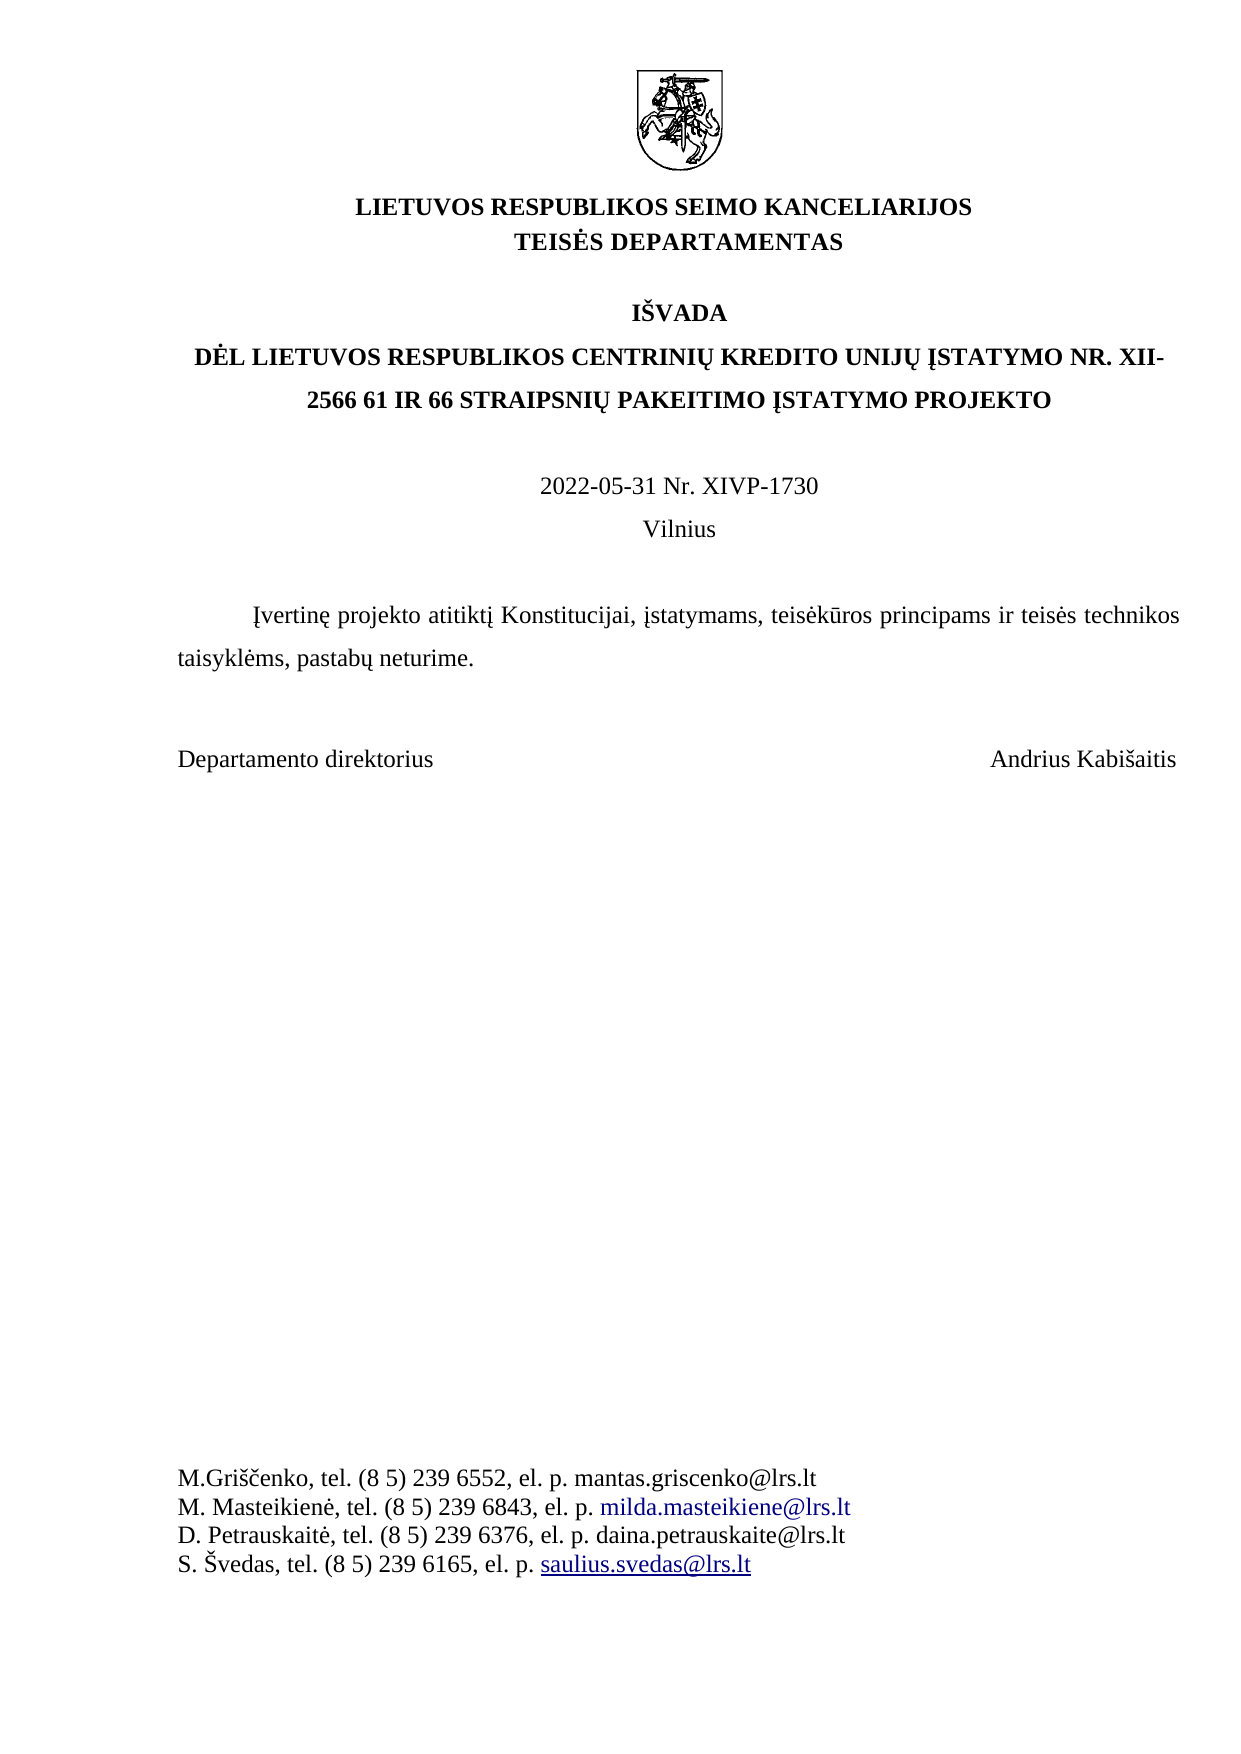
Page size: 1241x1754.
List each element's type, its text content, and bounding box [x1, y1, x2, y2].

text DĖL LIETUVOS RESPUBLIKOS CENTRINIŲ KREDITO UNIJŲ ĮSTATYMO NR. XII-2566 61 IR 66 STRAIPSNIŲ PAKEITIMO ĮSTATYMO PROJEKTO [177, 342, 1181, 413]
text S. Švedas, tel. (8 5) 239 6165, el. p. saulius.svedas@lrs.lt [177, 1549, 1181, 1578]
text M.Griščenko, tel. (8 5) 239 6552, el. p. mantas.griscenko@lrs.lt [177, 1463, 1181, 1492]
text D. Petrauskaitė, tel. (8 5) 239 6376, el. p. daina.petrauskaite@lrs.lt [177, 1520, 1181, 1549]
text LIETUVOS RESPUBLIKOS SEIMO KANCELIARIJOS [177, 192, 1151, 220]
text Vilnius [177, 514, 1181, 543]
text Departamento direktorius Andrius Kabišaitis [177, 744, 1181, 773]
text TEISĖS DEPARTAMENTAS [177, 227, 1180, 255]
text M. Masteikienė, tel. (8 5) 239 6843, el. p. milda.masteikiene@lrs.lt [177, 1492, 1181, 1520]
text Įvertinę projekto atitiktį Konstitucijai, įstatymams, teisėkūros principams ir teisės technikos taisyklėms, pastabų neturime. [177, 600, 1181, 672]
text 2022-05-31 Nr. XIVP-1730 [177, 471, 1181, 500]
text IŠVADA [177, 298, 1181, 327]
